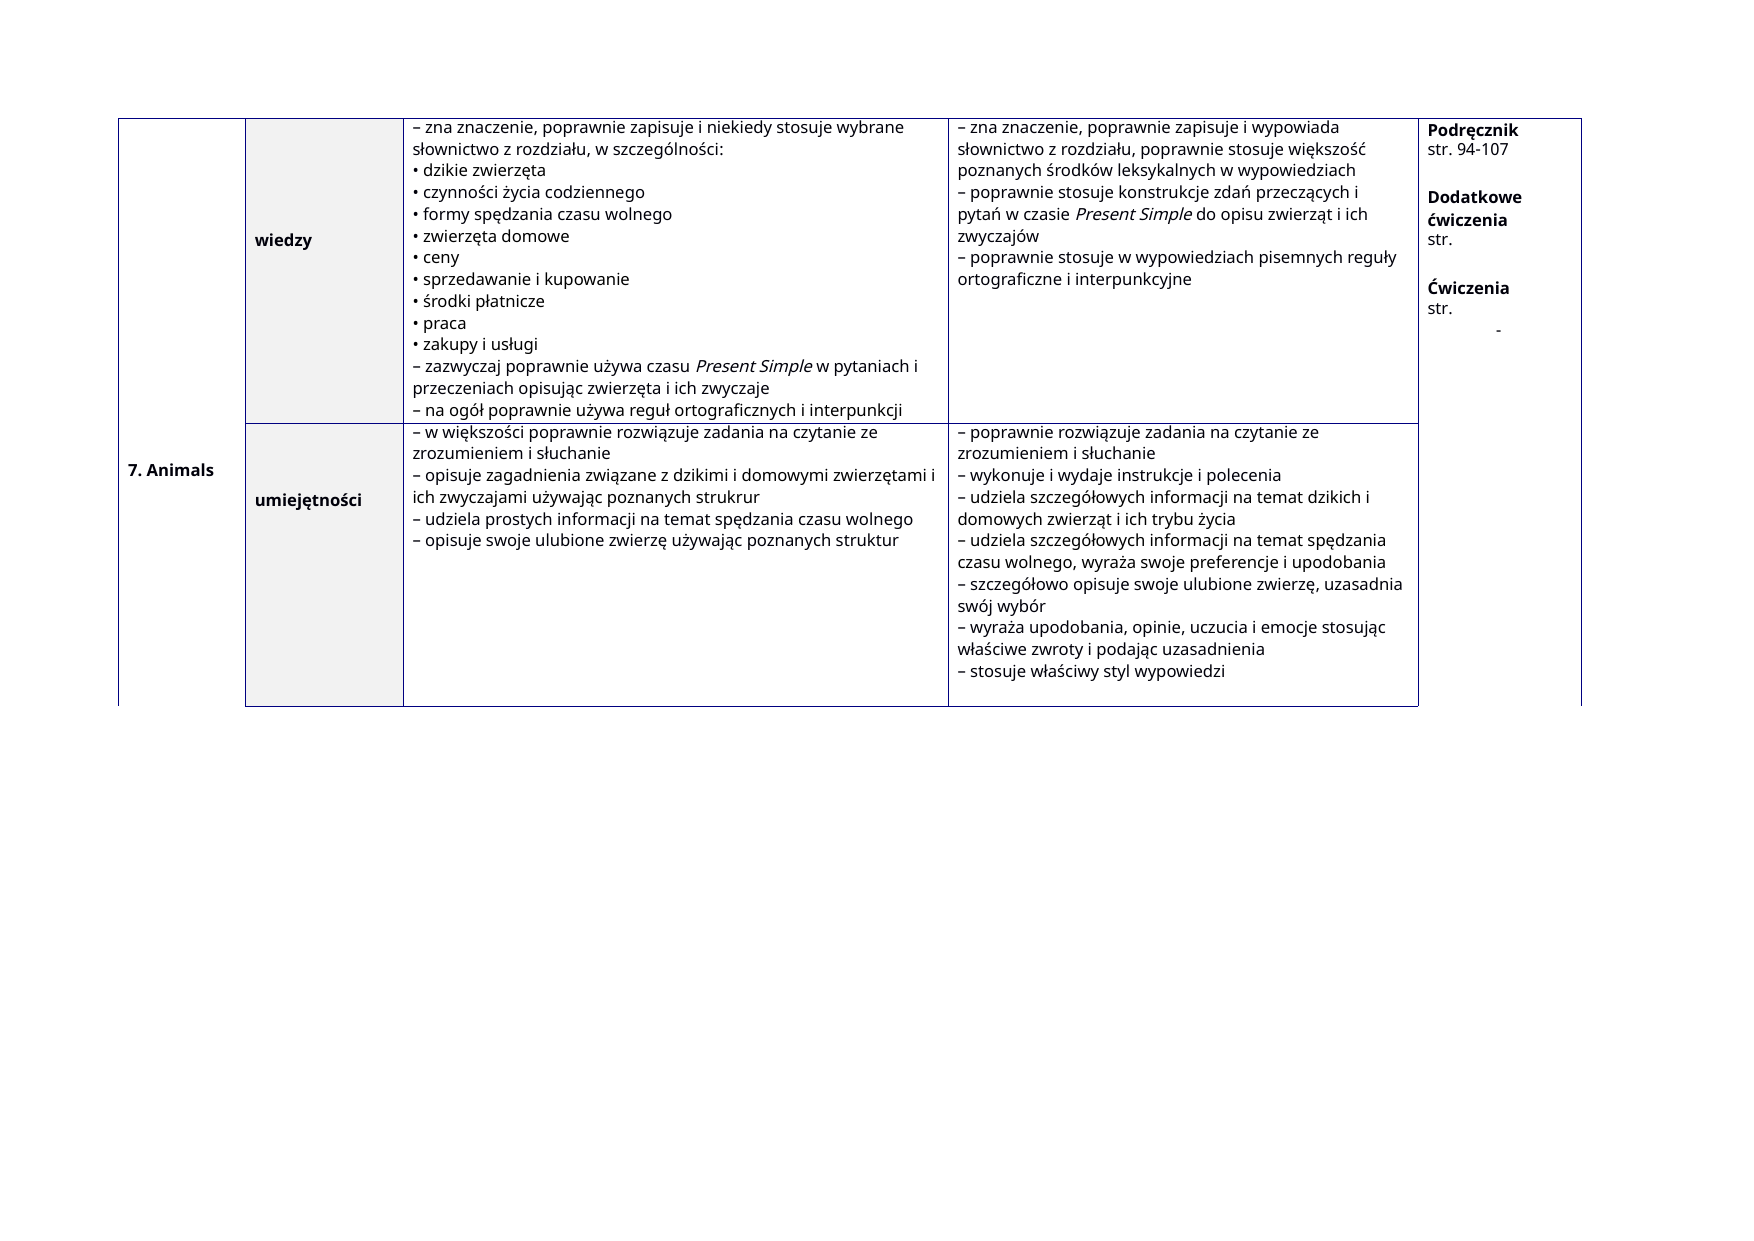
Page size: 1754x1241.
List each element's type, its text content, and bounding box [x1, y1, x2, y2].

table_cell – w większości poprawnie rozwiązuje zadania na czytanie ze zrozumieniem i słuchanie – opisuje zagadnienia związane z dzikimi i domowymi zwierzętami i ich zwyczajami używając poznanych strukrur – udziela prostych informacji na temat spędzania czasu wolnego – opisuje swoje ulubione zwierzę używając poznanych struktur [404, 424, 948, 706]
table_cell umiejętności [246, 424, 403, 706]
table_cell – poprawnie rozwiązuje zadania na czytanie ze zrozumieniem i słuchanie – wykonuje i wydaje instrukcje i polecenia – udziela szczegółowych informacji na temat dzikich i domowych zwierząt i ich trybu życia – udziela szczegółowych informacji na temat spędzania czasu wolnego, wyraża swoje preferencje i upodobania – szczegółowo opisuje swoje ulubione zwierzę, uzasadnia swój wybór – wyraża upodobania, opinie, uczucia i emocje stosując właściwe zwroty i podając uzasadnienia – stosuje właściwy styl wypowiedzi [949, 424, 1418, 706]
table_cell – zna znaczenie, poprawnie zapisuje i wypowiada słownictwo z rozdziału, poprawnie stosuje większość poznanych środków leksykalnych w wypowiedziach – poprawnie stosuje konstrukcje zdań przeczących i pytań w czasie Present Simple do opisu zwierząt i ich zwyczajów – poprawnie stosuje w wypowiedziach pisemnych reguły ortograficzne i interpunkcyjne [949, 119, 1418, 423]
table_cell Podręcznik str. 94-107 Dodatkowe ćwiczenia str. Ćwiczenia str. - [1419, 119, 1581, 706]
table_cell 7. Animals [119, 119, 245, 706]
table_cell wiedzy [246, 119, 403, 423]
table_cell – zna znaczenie, poprawnie zapisuje i niekiedy stosuje wybrane słownictwo z rozdziału, w szczególności: • dzikie zwierzęta • czynności życia codziennego • formy spędzania czasu wolnego • zwierzęta domowe • ceny • sprzedawanie i kupowanie • środki płatnicze • praca • zakupy i usługi – zazwyczaj poprawnie używa czasu Present Simple w pytaniach i przeczeniach opisując zwierzęta i ich zwyczaje – na ogół poprawnie używa reguł ortograficznych i interpunkcji [404, 119, 948, 423]
